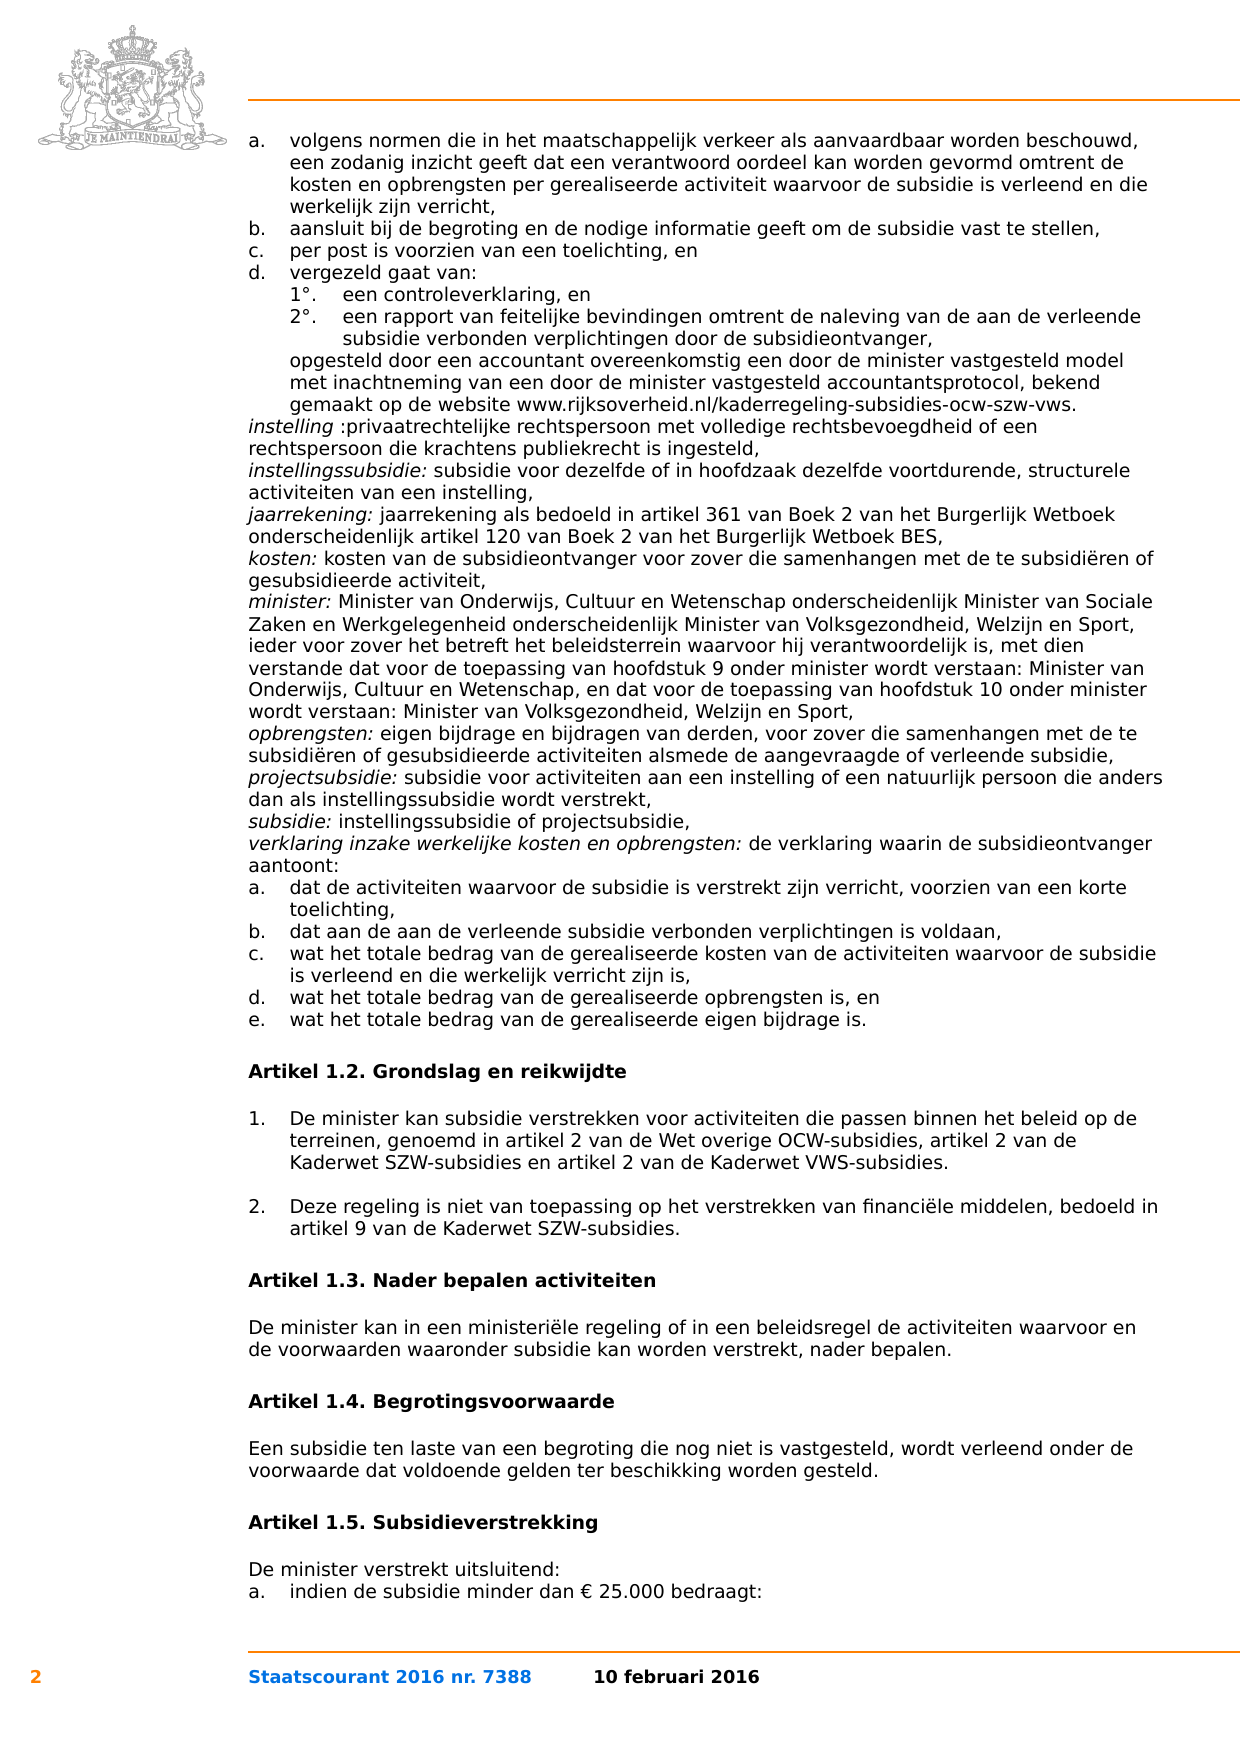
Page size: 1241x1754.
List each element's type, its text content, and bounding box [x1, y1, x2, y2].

text projectsubsidie: subsidie voor activiteiten aan een instelling of een natuurlijk persoon die anders dan als instellingssubsidie wordt verstrekt, [248, 767, 1163, 811]
text minister: Minister van Onderwijs, Cultuur en Wetenschap onderscheidenlijk Minister van Sociale Zaken en Werkgelegenheid onderscheidenlijk Minister van Volksgezondheid, Welzijn en Sport, ieder voor zover het betreft het beleidsterrein waarvoor hij verantwoordelijk is, met dien verstande dat voor de toepassing van hoofdstuk 9 onder minister wordt verstaan: Minister van Onderwijs, Cultuur en Wetenschap, en dat voor de toepassing van hoofdstuk 10 onder minister wordt verstaan: Minister van Volksgezondheid, Welzijn en Sport, [248, 591, 1163, 723]
text c. wat het totale bedrag van de gerealiseerde kosten van de activiteiten waarvoor de subsidie is verleend en die werkelijk verricht zijn is, [248, 943, 1163, 987]
text De minister verstrekt uitsluitend: [248, 1559, 1163, 1581]
text a. volgens normen die in het maatschappelijk verkeer als aanvaardbaar worden beschouwd, een zodanig inzicht geeft dat een verantwoord oordeel kan worden gevormd omtrent de kosten en opbrengsten per gerealiseerde activiteit waarvoor de subsidie is verleend en die werkelijk zijn verricht, [248, 130, 1163, 218]
text a. indien de subsidie minder dan € 25.000 bedraagt: [248, 1581, 1163, 1603]
subtitle Artikel 1.3. Nader bepalen activiteiten [248, 1270, 1163, 1292]
text b. aansluit bij de begroting en de nodige informatie geeft om de subsidie vast te stellen, [248, 218, 1163, 240]
text De minister kan in een ministeriële regeling of in een beleidsregel de activiteiten waarvoor en de voorwaarden waaronder subsidie kan worden verstrekt, nader bepalen. [248, 1317, 1163, 1361]
text 2°. een rapport van feitelijke bevindingen omtrent de naleving van de aan de verleende subsidie verbonden verplichtingen door de subsidieontvanger, [289, 306, 1163, 350]
text instellingssubsidie: subsidie voor dezelfde of in hoofdzaak dezelfde voortdurende, structurele activiteiten van een instelling, [248, 459, 1163, 503]
text 1°. een controleverklaring, en [289, 284, 1163, 306]
subtitle Artikel 1.2. Grondslag en reikwijdte [248, 1061, 1163, 1083]
subtitle Artikel 1.5. Subsidieverstrekking [248, 1512, 1163, 1534]
text verklaring inzake werkelijke kosten en opbrengsten: de verklaring waarin de subsidieontvanger aantoont: [248, 833, 1163, 877]
text kosten: kosten van de subsidieontvanger voor zover die samenhangen met de te subsidiëren of gesubsidieerde activiteit, [248, 547, 1163, 591]
text subsidie: instellingssubsidie of projectsubsidie, [248, 811, 1163, 833]
text 2. Deze regeling is niet van toepassing op het verstrekken van financiële middelen, bedoeld in artikel 9 van de Kaderwet SZW-subsidies. [248, 1196, 1163, 1240]
text a. dat de activiteiten waarvoor de subsidie is verstrekt zijn verricht, voorzien van een korte toelichting, [248, 877, 1163, 921]
text b. dat aan de aan de verleende subsidie verbonden verplichtingen is voldaan, [248, 921, 1163, 943]
text 1. De minister kan subsidie verstrekken voor activiteiten die passen binnen het beleid op de terreinen, genoemd in artikel 2 van de Wet overige OCW-subsidies, artikel 2 van de Kaderwet SZW-subsidies en artikel 2 van de Kaderwet VWS-subsidies. [248, 1108, 1163, 1174]
text opgesteld door een accountant overeenkomstig een door de minister vastgesteld model met inachtneming van een door de minister vastgesteld accountantsprotocol, bekend gemaakt op de website www.rijksoverheid.nl/kaderregeling-subsidies-ocw-szw-vws. [289, 350, 1163, 416]
text instelling :privaatrechtelijke rechtspersoon met volledige rechtsbevoegdheid of een rechtspersoon die krachtens publiekrecht is ingesteld, [248, 416, 1163, 459]
text jaarrekening: jaarrekening als bedoeld in artikel 361 van Boek 2 van het Burgerlijk Wetboek onderscheidenlijk artikel 120 van Boek 2 van het Burgerlijk Wetboek BES, [248, 503, 1163, 547]
text Een subsidie ten laste van een begroting die nog niet is vastgesteld, wordt verleend onder de voorwaarde dat voldoende gelden ter beschikking worden gesteld. [248, 1438, 1163, 1482]
subtitle Artikel 1.4. Begrotingsvoorwaarde [248, 1391, 1163, 1413]
text d. wat het totale bedrag van de gerealiseerde opbrengsten is, en [248, 987, 1163, 1009]
text d. vergezeld gaat van: [248, 262, 1163, 284]
text e. wat het totale bedrag van de gerealiseerde eigen bijdrage is. [248, 1009, 1163, 1031]
text c. per post is voorzien van een toelichting, en [248, 240, 1163, 262]
text opbrengsten: eigen bijdrage en bijdragen van derden, voor zover die samenhangen met de te subsidiëren of gesubsidieerde activiteiten alsmede de aangevraagde of verleende subsidie, [248, 723, 1163, 767]
picture [38, 25, 227, 150]
